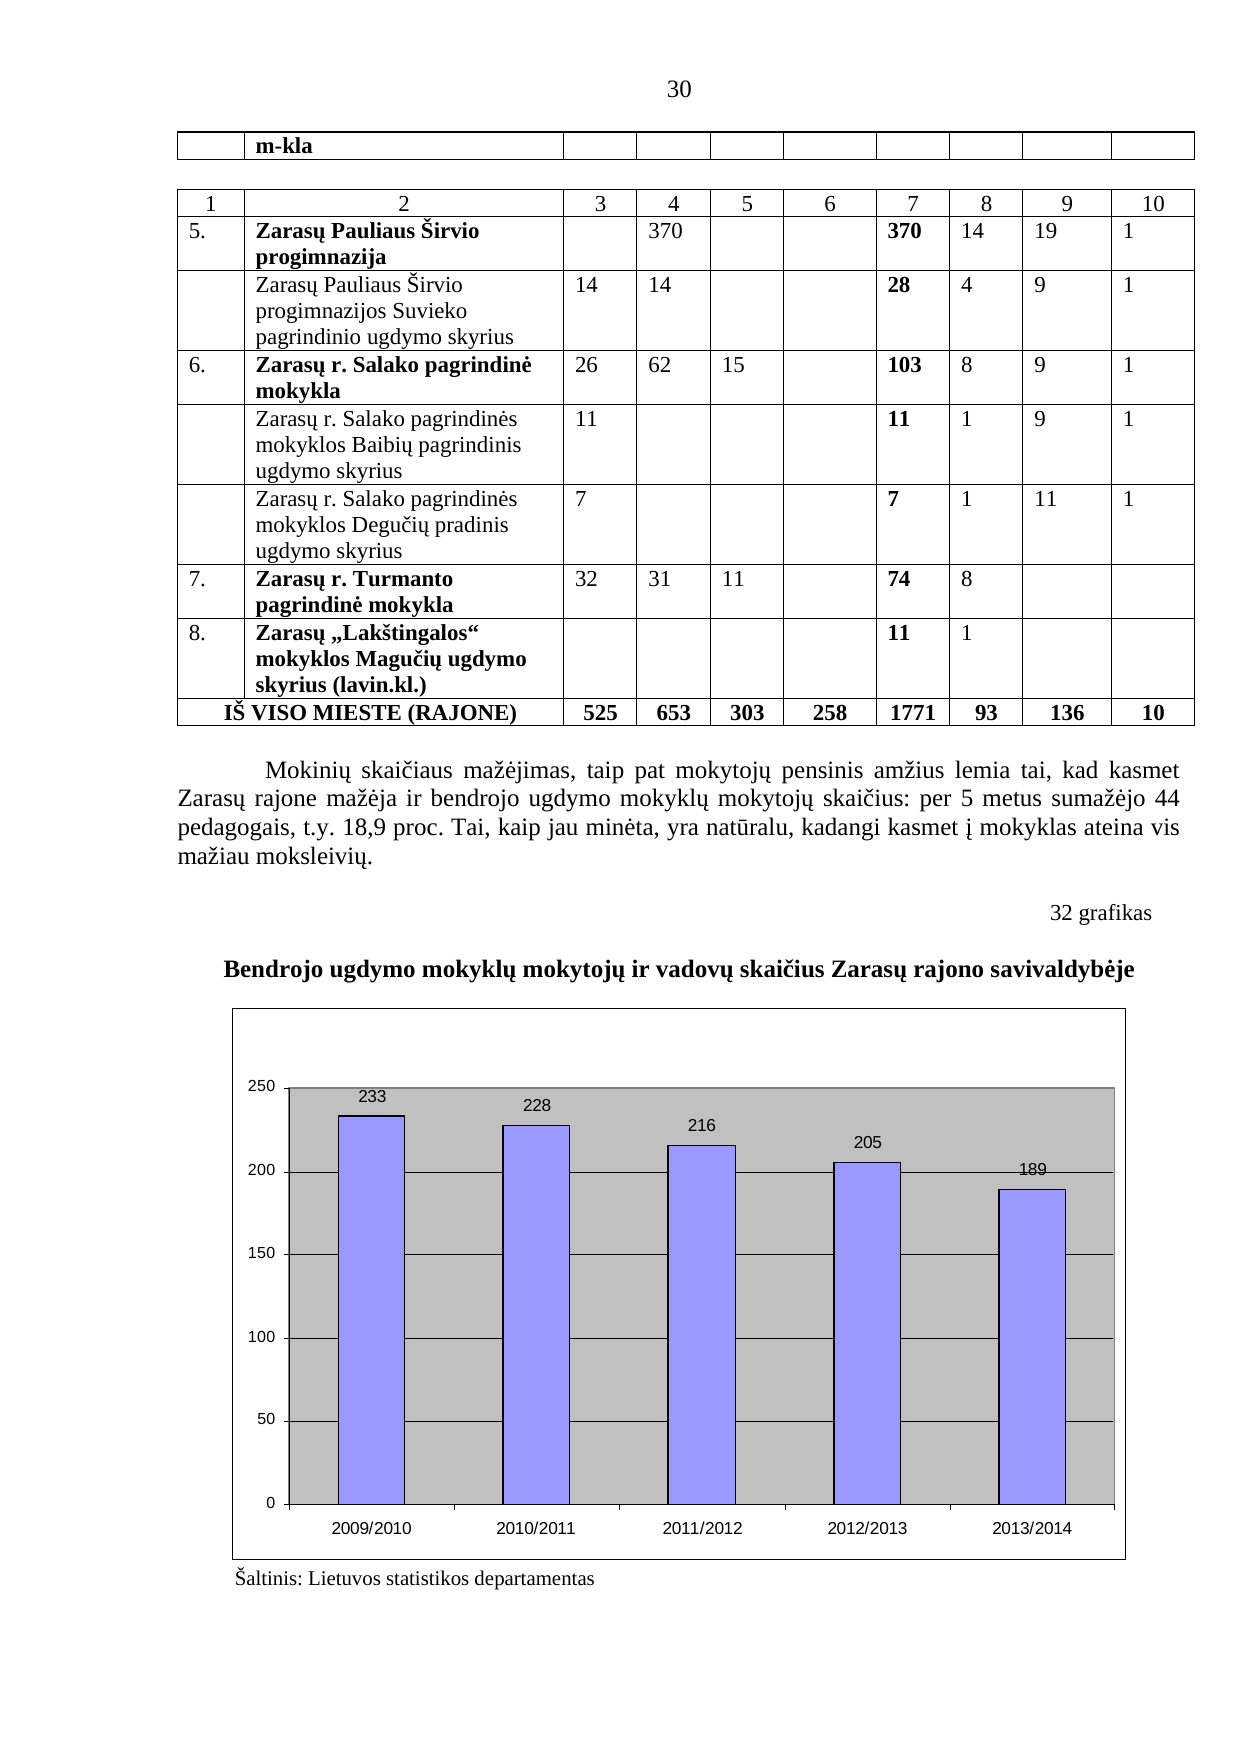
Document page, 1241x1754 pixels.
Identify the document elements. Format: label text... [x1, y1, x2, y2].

table_cell Zarasų r. Salako pagrindinė mokykla [245, 351, 563, 403]
table_cell 1 [1112, 405, 1194, 484]
table_cell [784, 271, 876, 350]
text Šaltinis: Lietuvos statistikos departamentas [177, 1566, 1181, 1590]
table_cell [711, 619, 783, 698]
table_cell [1023, 133, 1111, 159]
table_cell 1 [950, 619, 1022, 698]
table_header 10 [1112, 190, 1194, 216]
table_cell 26 [564, 351, 636, 403]
table_cell 9 [1023, 271, 1111, 350]
table_cell Zarasų r. Turmanto pagrindinė mokykla [245, 565, 563, 617]
table_cell [178, 485, 244, 564]
table_cell 4 [950, 271, 1022, 350]
table_cell 1 [1112, 271, 1194, 350]
table_cell [1112, 133, 1194, 159]
table_cell 8 [950, 565, 1022, 617]
table_cell [711, 217, 783, 270]
table_cell Zarasų r. Salako pagrindinės mokyklos Baibių pagrindinis ugdymo skyrius [245, 405, 563, 484]
table_cell [877, 133, 949, 159]
table_cell 28 [877, 271, 949, 350]
table_cell 1771 [877, 699, 949, 725]
table_cell 11 [1023, 485, 1111, 564]
table_header 8 [950, 190, 1022, 216]
table_cell 258 [784, 699, 876, 725]
table_cell [784, 619, 876, 698]
table_cell [784, 217, 876, 270]
table_cell [637, 619, 710, 698]
table_cell 93 [950, 699, 1022, 725]
table_cell [711, 485, 783, 564]
table_cell 7 [564, 485, 636, 564]
table_cell [178, 133, 244, 159]
table_cell 1 [1112, 485, 1194, 564]
table_cell 370 [877, 217, 949, 270]
table_cell 1 [1112, 217, 1194, 270]
table_cell [637, 133, 710, 159]
table_header 2 [245, 190, 563, 216]
table_cell [784, 405, 876, 484]
table_cell 11 [877, 405, 949, 484]
table_cell [1112, 619, 1194, 698]
table_cell 525 [564, 699, 636, 725]
table_cell 62 [637, 351, 710, 403]
table_cell 5. [178, 217, 244, 270]
table_cell 1 [1112, 351, 1194, 403]
table_cell 14 [564, 271, 636, 350]
table_cell [1023, 619, 1111, 698]
table_cell [178, 405, 244, 484]
table_cell 14 [950, 217, 1022, 270]
table_cell 7 [877, 485, 949, 564]
table_cell Zarasų Pauliaus Širvio progimnazijos Suvieko pagrindinio ugdymo skyrius [245, 271, 563, 350]
table_cell 370 [637, 217, 710, 270]
table_cell 11 [877, 619, 949, 698]
table_cell Zarasų r. Salako pagrindinės mokyklos Degučių pradinis ugdymo skyrius [245, 485, 563, 564]
table_cell 8 [950, 351, 1022, 403]
table_cell [784, 565, 876, 617]
table_cell 11 [564, 405, 636, 484]
table_header 1 [178, 190, 244, 216]
table_cell [637, 485, 710, 564]
table_cell 136 [1023, 699, 1111, 725]
table_cell [564, 619, 636, 698]
table_cell 31 [637, 565, 710, 617]
table_cell Zarasų Pauliaus Širvio progimnazija [245, 217, 563, 270]
table_cell m-kla [245, 133, 563, 159]
table_header 3 [564, 190, 636, 216]
table_header 6 [784, 190, 876, 216]
table_cell IŠ VISO MIESTE (RAJONE) [178, 699, 563, 725]
text Mokinių skaičiaus mažėjimas, taip pat mokytojų pensinis amžius lemia tai, kad kasmet Zarasų rajone mažėja ir bendrojo ugdymo mokyklų mokytojų skaičius: per 5 metus sumažėjo 44 pedagogais, t.y. 18,9 proc. Tai, kaip jau minėta, yra natūralu, kadangi kasmet į mokyklas ateina vis mažiau moksleivių. [177, 755, 1181, 870]
table_cell [1112, 565, 1194, 617]
table_cell [637, 405, 710, 484]
table_cell 8. [178, 619, 244, 698]
text Bendrojo ugdymo mokyklų mokytojų ir vadovų skaičius Zarasų rajono savivaldybėje [177, 954, 1181, 982]
table_cell 103 [877, 351, 949, 403]
table_cell 15 [711, 351, 783, 403]
table_header 7 [877, 190, 949, 216]
table_cell 32 [564, 565, 636, 617]
table_cell 7. [178, 565, 244, 617]
table_cell 9 [1023, 405, 1111, 484]
table_cell [784, 133, 876, 159]
table_cell 1 [950, 485, 1022, 564]
table_cell 6. [178, 351, 244, 403]
table_header 5 [711, 190, 783, 216]
table_cell 303 [711, 699, 783, 725]
table_cell 14 [637, 271, 710, 350]
table_cell 74 [877, 565, 949, 617]
table_cell [711, 405, 783, 484]
table_cell [1023, 565, 1111, 617]
table_cell 19 [1023, 217, 1111, 270]
table_cell 9 [1023, 351, 1111, 403]
table_cell 653 [637, 699, 710, 725]
table_header 9 [1023, 190, 1111, 216]
table_cell [711, 271, 783, 350]
table_cell [950, 133, 1022, 159]
table_cell [784, 351, 876, 403]
table_cell 11 [711, 565, 783, 617]
table_header 4 [637, 190, 710, 216]
table_cell [711, 133, 783, 159]
table_cell 10 [1112, 699, 1194, 725]
table_cell Zarasų „Lakštingalos“ mokyklos Magučių ugdymo skyrius (lavin.kl.) [245, 619, 563, 698]
table_cell [178, 271, 244, 350]
table_cell [564, 133, 636, 159]
table_cell [784, 485, 876, 564]
text 32 grafikas [177, 898, 1152, 925]
table_cell 1 [950, 405, 1022, 484]
table_cell [564, 217, 636, 270]
